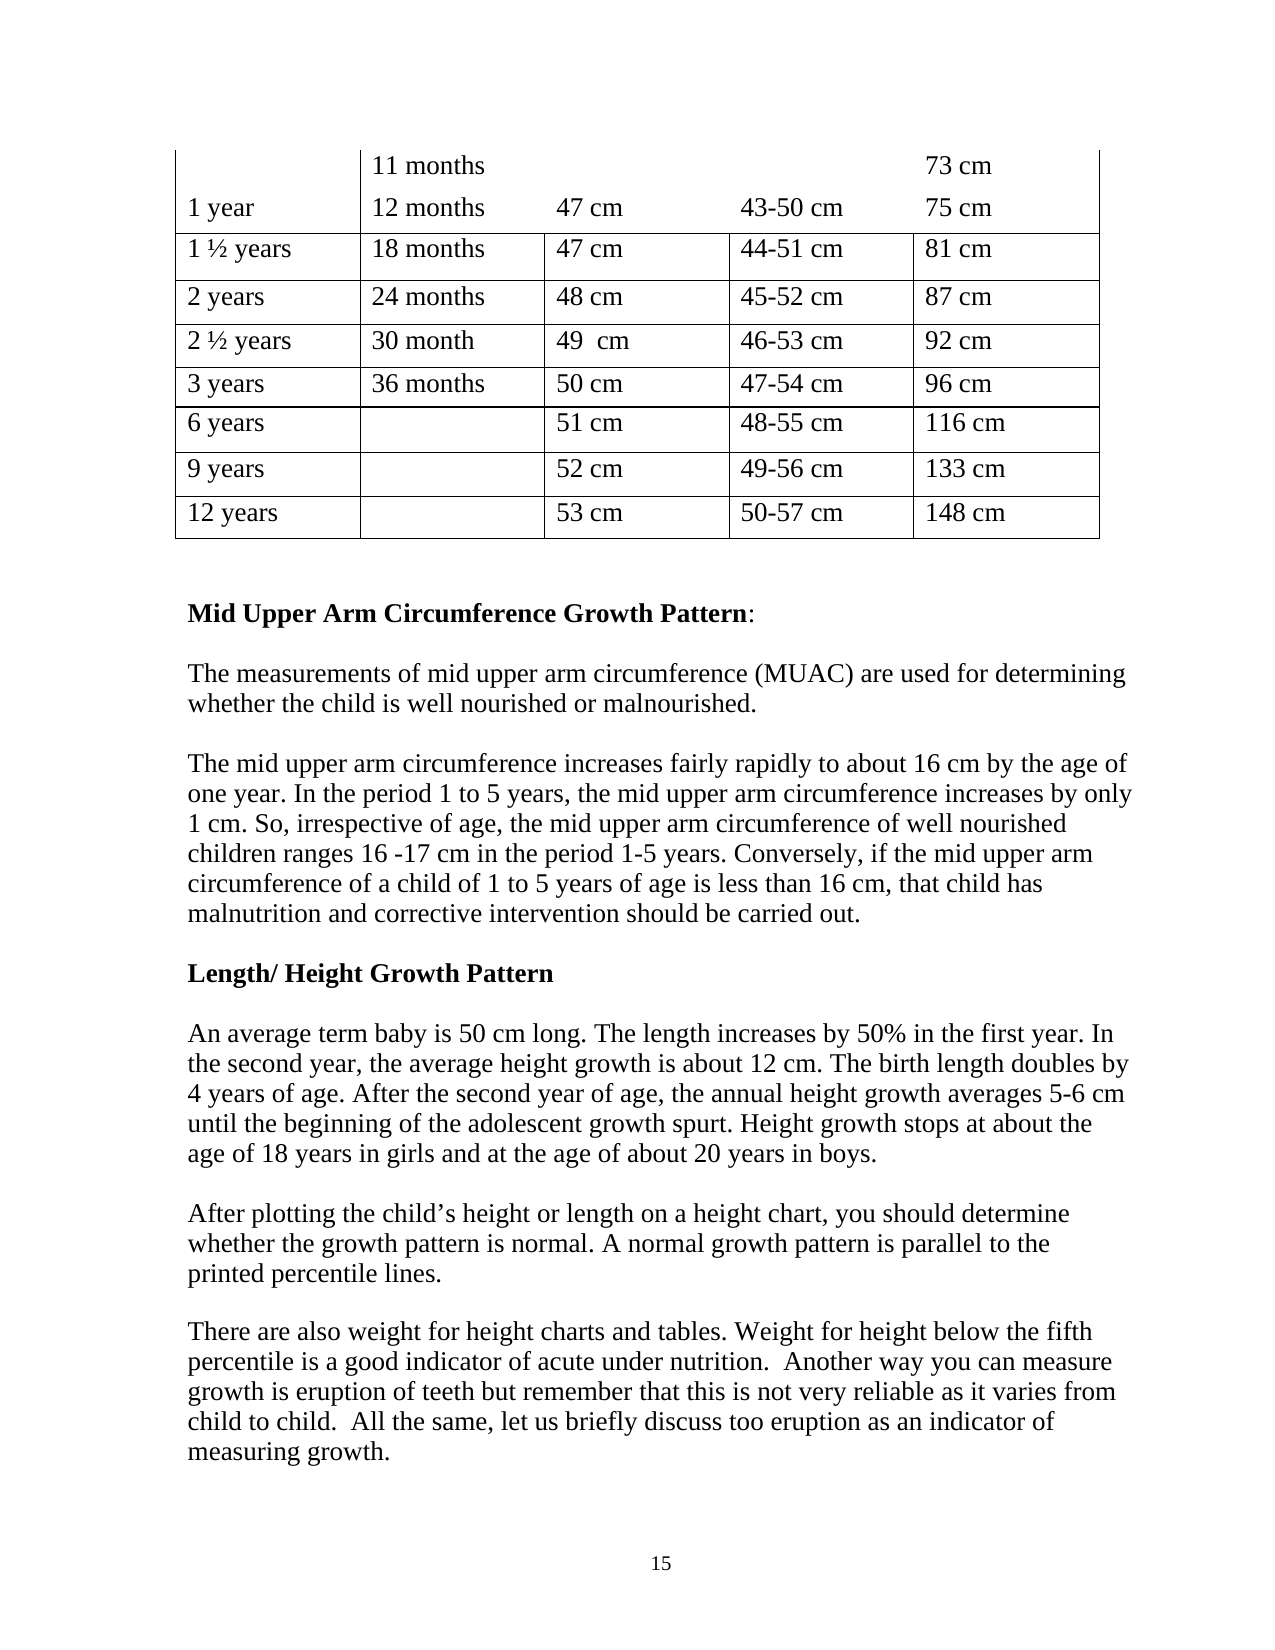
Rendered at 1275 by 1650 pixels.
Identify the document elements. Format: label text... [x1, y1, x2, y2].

table_cell [361, 408, 544, 452]
table_cell 148 cm [914, 497, 1099, 537]
table_cell 12 years [176, 497, 360, 537]
table_cell 6 years [176, 408, 360, 452]
table_cell 47 cm [545, 192, 729, 232]
table_cell 12 months [361, 192, 545, 232]
table_cell 49 cm [545, 325, 729, 367]
table_cell 24 months [361, 281, 544, 324]
table_cell 47 cm [545, 234, 729, 280]
table_cell 52 cm [545, 453, 729, 496]
table_cell 9 years [176, 453, 360, 496]
table_cell 44-51 cm [730, 234, 913, 280]
table_cell 43-50 cm [729, 192, 914, 232]
table_cell 50-57 cm [730, 497, 913, 537]
table_cell 49-56 cm [730, 453, 913, 496]
table_cell 48 cm [545, 281, 729, 324]
text The measurements of mid upper arm circumference (MUAC) are used for determining whether the child is well nourished or malnourished. [187, 658, 1134, 718]
table_cell 116 cm [914, 408, 1099, 452]
table_cell 92 cm [914, 325, 1099, 367]
table_cell 2 years [176, 281, 360, 324]
text An average term baby is 50 cm long. The length increases by 50% in the first year. In the second year, the average height growth is about 12 cm. The birth length doubles by 4 years of age. After the second year of age, the annual height growth averages 5-6 cm until the beginning of the adolescent growth spurt. Height growth stops at about the age of 18 years in girls and at the age of about 20 years in boys. [187, 1018, 1134, 1168]
table_cell 75 cm [914, 192, 1099, 232]
table_cell [176, 150, 360, 192]
table_cell 81 cm [914, 234, 1099, 280]
text There are also weight for height charts and tables. Weight for height below the fifth percentile is a good indicator of acute under nutrition. Another way you can measure growth is eruption of teeth but remember that this is not very reliable as it varies from child to child. All the same, let us briefly discuss too eruption as an indicator of measuring growth. [187, 1316, 1134, 1466]
text After plotting the child’s height or length on a height chart, you should determine whether the growth pattern is normal. A normal growth pattern is parallel to the printed percentile lines. [187, 1198, 1134, 1288]
table_cell 45-52 cm [730, 281, 913, 324]
table_cell [729, 150, 914, 192]
table_cell 96 cm [914, 368, 1099, 406]
table_cell 50 cm [545, 368, 729, 406]
table_cell 133 cm [914, 453, 1099, 496]
table_cell 73 cm [914, 150, 1099, 192]
table_cell [361, 453, 544, 496]
table_cell 87 cm [914, 281, 1099, 324]
table_cell 51 cm [545, 408, 729, 452]
table_cell [361, 497, 544, 537]
table_cell 48-55 cm [730, 408, 913, 452]
table_cell 30 month [361, 325, 544, 367]
table_cell [545, 150, 729, 192]
table_cell 46-53 cm [730, 325, 913, 367]
table_cell 18 months [361, 234, 544, 280]
table_cell 1 ½ years [176, 234, 360, 280]
table_cell 53 cm [545, 497, 729, 537]
table_cell 1 year [176, 192, 360, 232]
text The mid upper arm circumference increases fairly rapidly to about 16 cm by the age of one year. In the period 1 to 5 years, the mid upper arm circumference increases by only 1 cm. So, irrespective of age, the mid upper arm circumference of well nourished children ranges 16 -17 cm in the period 1-5 years. Conversely, if the mid upper arm circumference of a child of 1 to 5 years of age is less than 16 cm, that child has malnutrition and corrective intervention should be carried out. [187, 748, 1134, 928]
table_cell 11 months [361, 150, 545, 192]
table_cell 47-54 cm [730, 368, 913, 406]
table_cell 2 ½ years [176, 325, 360, 367]
table_cell 3 years [176, 368, 360, 406]
text Mid Upper Arm Circumference Growth Pattern: [187, 598, 1134, 628]
table_cell 36 months [361, 368, 544, 406]
text Length/ Height Growth Pattern [187, 958, 1134, 988]
